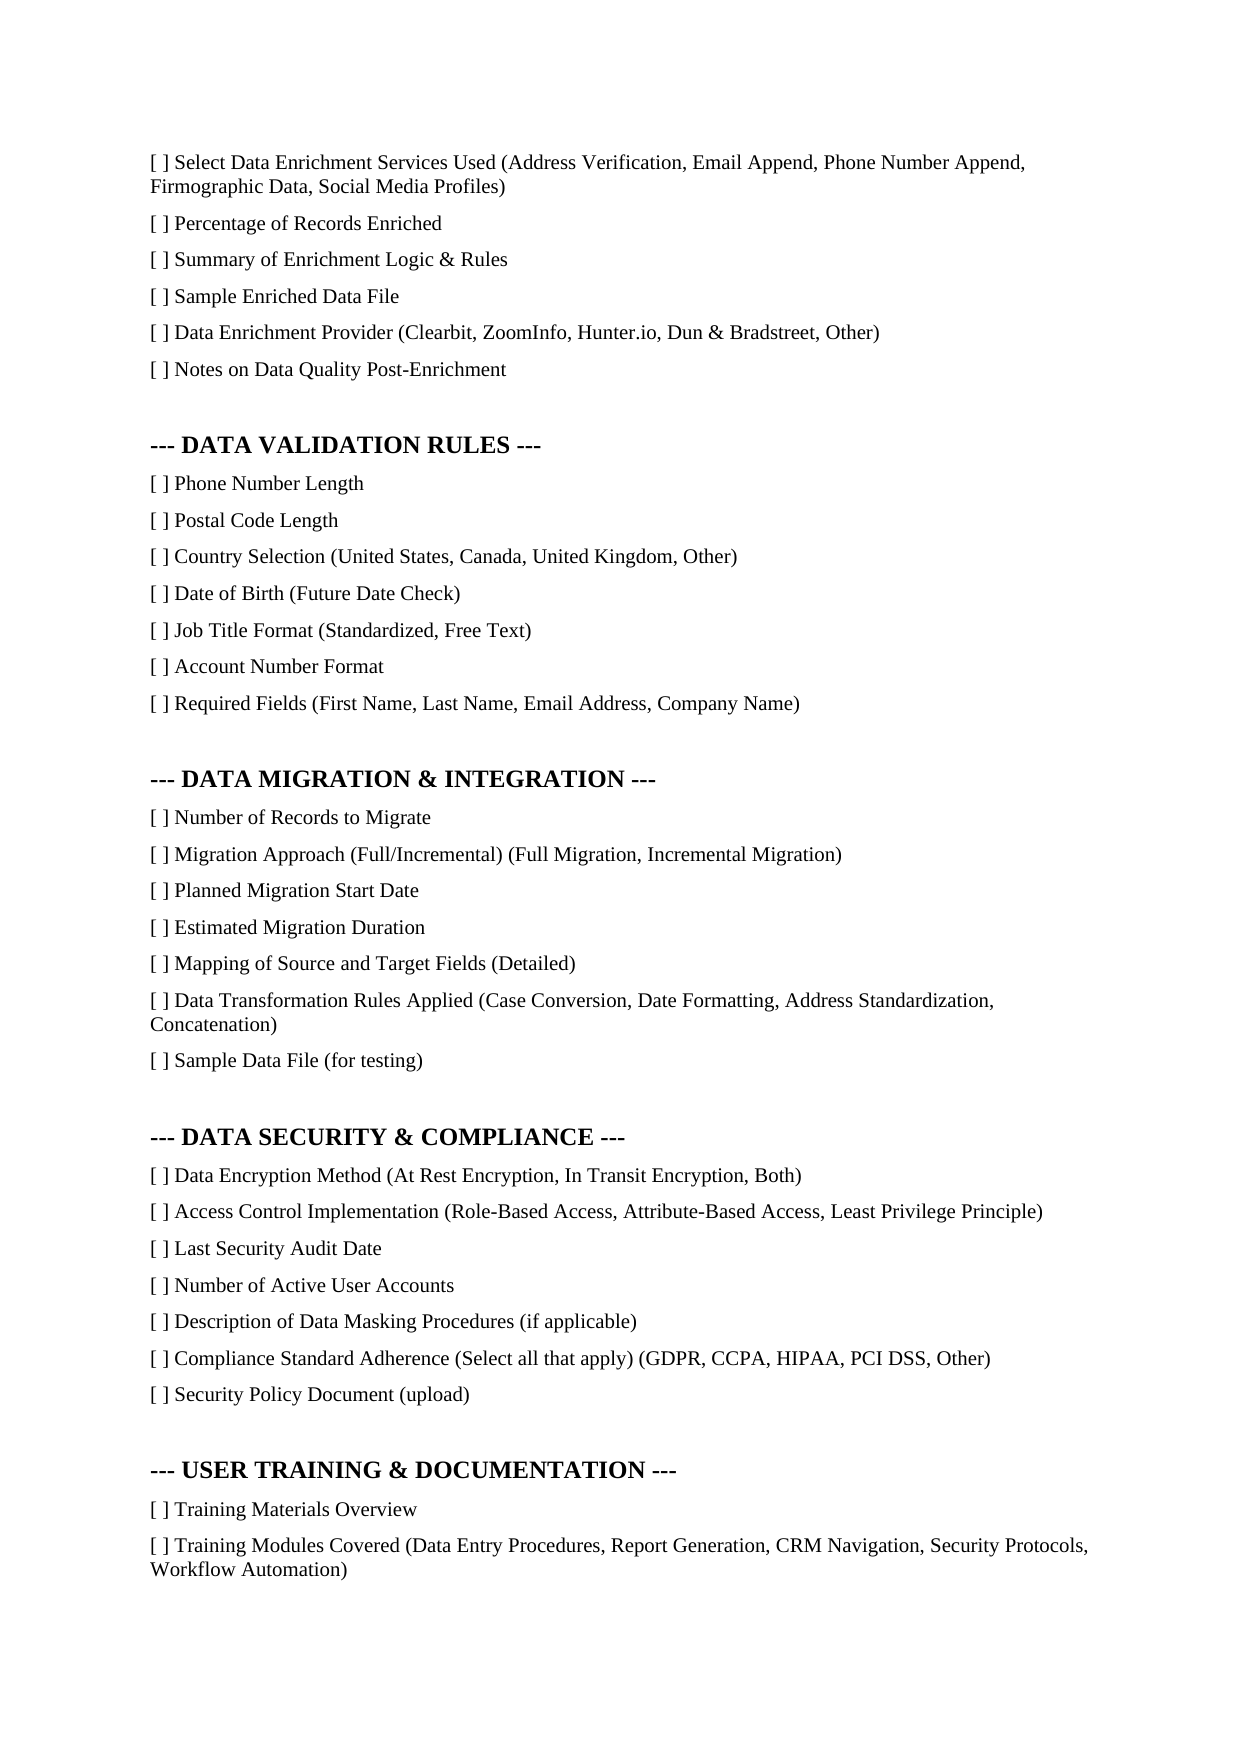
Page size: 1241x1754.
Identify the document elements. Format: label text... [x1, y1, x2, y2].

text [ ] Data Enrichment Provider (Clearbit, ZoomInfo, Hunter.io, Dun & Bradstreet, Other) [150, 320, 1090, 344]
text [ ] Account Number Format [150, 654, 1090, 678]
text [ ] Security Policy Document (upload) [150, 1382, 1090, 1406]
text [ ] Description of Data Masking Procedures (if applicable) [150, 1309, 1090, 1333]
text [ ] Postal Code Length [150, 508, 1090, 532]
text [ ] Number of Active User Accounts [150, 1272, 1090, 1297]
text --- DATA SECURITY & COMPLIANCE --- [150, 1122, 1090, 1150]
text [ ] Country Selection (United States, Canada, United Kingdom, Other) [150, 544, 1090, 568]
text [ ] Last Security Audit Date [150, 1236, 1090, 1260]
text --- DATA MIGRATION & INTEGRATION --- [150, 764, 1090, 792]
text [ ] Compliance Standard Adherence (Select all that apply) (GDPR, CCPA, HIPAA, PCI DSS, Other) [150, 1346, 1090, 1370]
text [ ] Training Modules Covered (Data Entry Procedures, Report Generation, CRM Navigation, Security Protocols, Workflow Automation) [150, 1533, 1090, 1581]
text [ ] Phone Number Length [150, 471, 1090, 495]
text [ ] Mapping of Source and Target Fields (Detailed) [150, 951, 1090, 975]
text [ ] Access Control Implementation (Role-Based Access, Attribute-Based Access, Least Privilege Principle) [150, 1199, 1090, 1223]
text [ ] Data Encryption Method (At Rest Encryption, In Transit Encryption, Both) [150, 1163, 1090, 1187]
text [ ] Data Transformation Rules Applied (Case Conversion, Date Formatting, Address Standardization, Concatenation) [150, 988, 1090, 1036]
text [ ] Number of Records to Migrate [150, 805, 1090, 829]
text [ ] Migration Approach (Full/Incremental) (Full Migration, Incremental Migration) [150, 842, 1090, 866]
text [ ] Planned Migration Start Date [150, 878, 1090, 902]
text [ ] Job Title Format (Standardized, Free Text) [150, 617, 1090, 642]
text [ ] Sample Data File (for testing) [150, 1048, 1090, 1072]
text [ ] Training Materials Overview [150, 1497, 1090, 1521]
text --- DATA VALIDATION RULES --- [150, 430, 1090, 459]
text [ ] Required Fields (First Name, Last Name, Email Address, Company Name) [150, 691, 1090, 715]
text [ ] Percentage of Records Enriched [150, 211, 1090, 235]
text [ ] Estimated Migration Duration [150, 915, 1090, 939]
text [ ] Sample Enriched Data File [150, 284, 1090, 308]
text [ ] Select Data Enrichment Services Used (Address Verification, Email Append, Phone Number Append, Firmographic Data, Social Media Profiles) [150, 150, 1090, 198]
text [ ] Notes on Data Quality Post-Enrichment [150, 357, 1090, 381]
text --- USER TRAINING & DOCUMENTATION --- [150, 1455, 1090, 1484]
text [ ] Date of Birth (Future Date Check) [150, 581, 1090, 605]
text [ ] Summary of Enrichment Logic & Rules [150, 247, 1090, 271]
